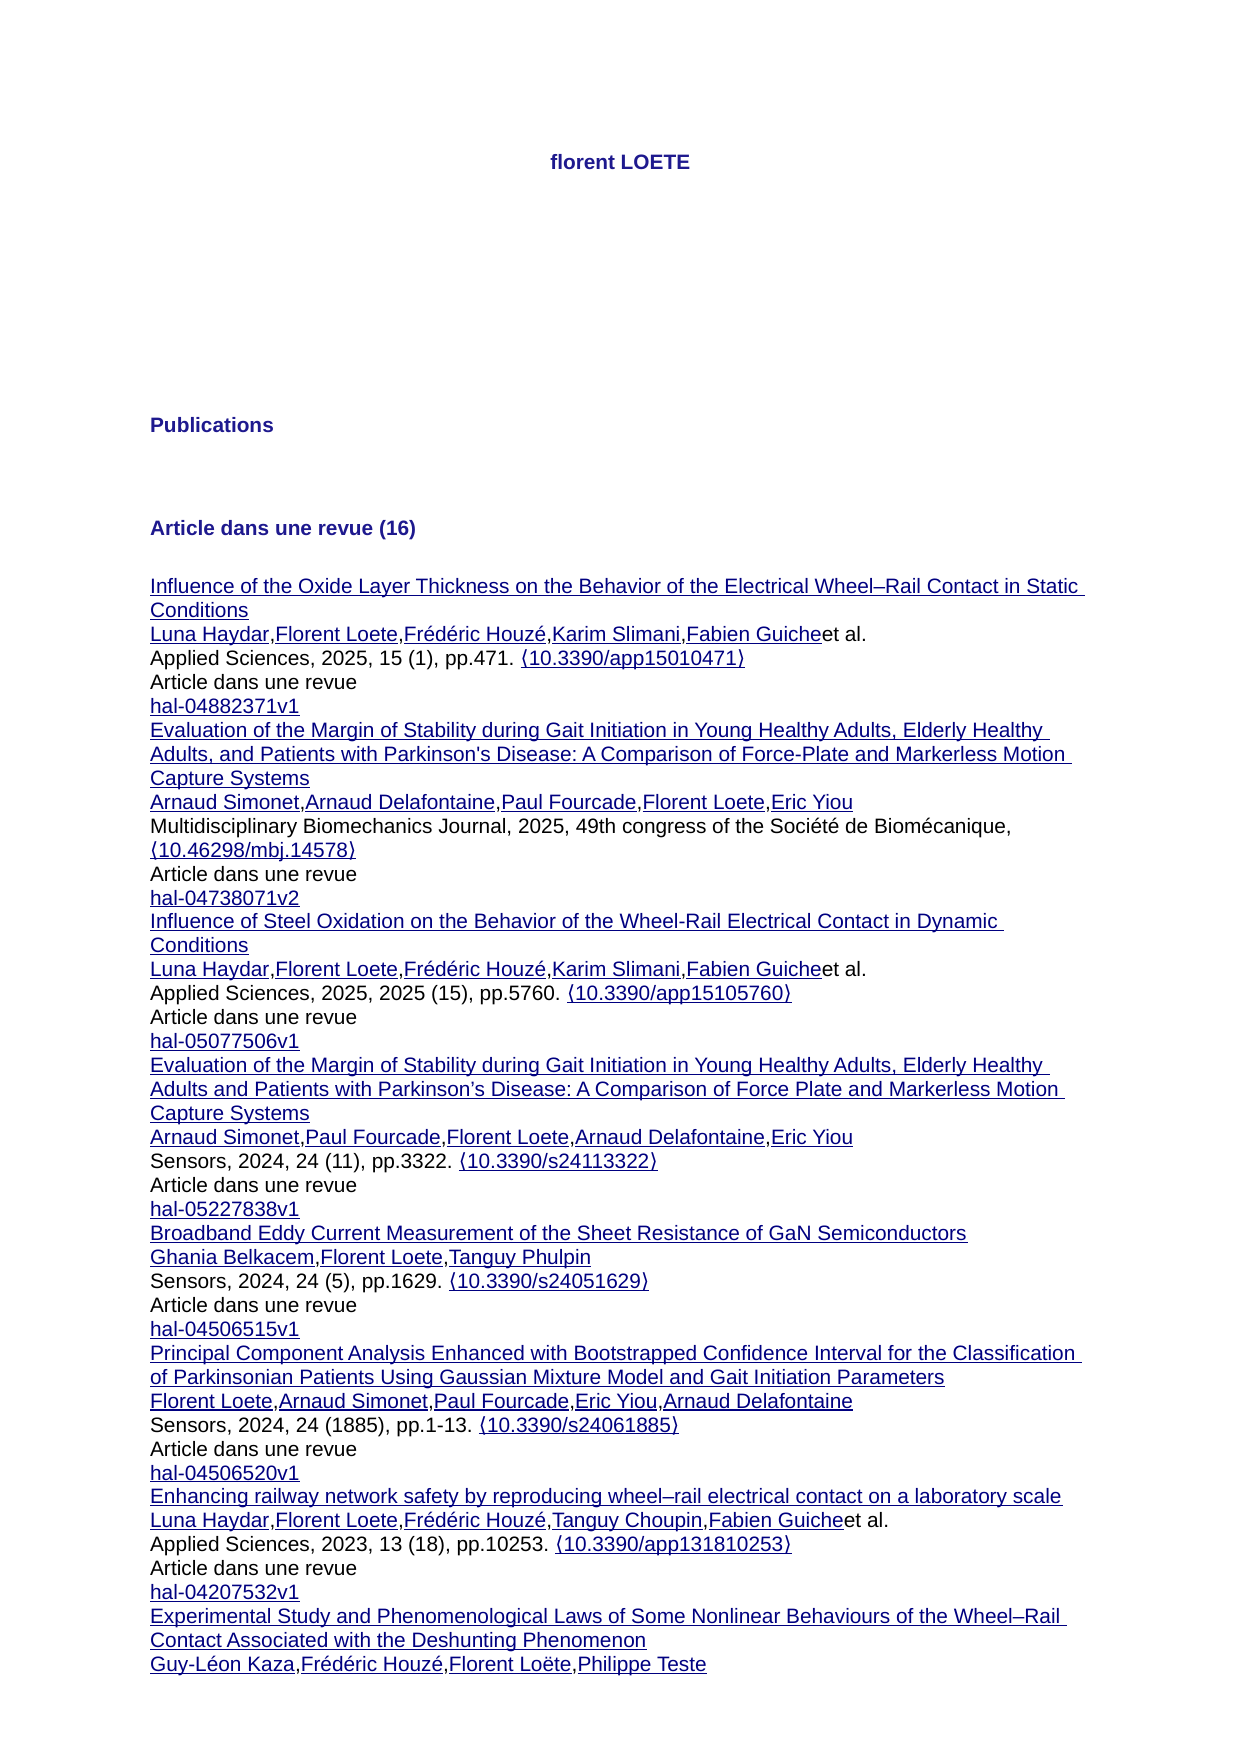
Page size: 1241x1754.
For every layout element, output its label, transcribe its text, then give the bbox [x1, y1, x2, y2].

table_cell Broadband Eddy Current Measurement of the Sheet Resistance of GaN Semiconductors Ghania Belkacem,Florent Loete,Tanguy Phulpin Sensors, 2024, 24 (5), pp.1629. ⟨10.3390/s24051629⟩ Article dans une revue hal-04506515v1 [150, 1221, 1090, 1341]
table_cell Evaluation of the Margin of Stability during Gait Initiation in Young Healthy Adults, Elderly Healthy Adults, and Patients with Parkinson's Disease: A Comparison of Force-Plate and Markerless Motion Capture Systems Arnaud Simonet,Arnaud Delafontaine,Paul Fourcade,Florent Loete,Eric Yiou Multidisciplinary Biomechanics Journal, 2025, 49th congress of the Société de Biomécanique, ⟨10.46298/mbj.14578⟩ Article dans une revue hal-04738071v2 [150, 718, 1090, 909]
table_cell Evaluation of the Margin of Stability during Gait Initiation in Young Healthy Adults, Elderly Healthy Adults and Patients with Parkinson’s Disease: A Comparison of Force Plate and Markerless Motion Capture Systems Arnaud Simonet,Paul Fourcade,Florent Loete,Arnaud Delafontaine,Eric Yiou Sensors, 2024, 24 (11), pp.3322. ⟨10.3390/s24113322⟩ Article dans une revue hal-05227838v1 [150, 1053, 1090, 1221]
table_cell Influence of Steel Oxidation on the Behavior of the Wheel-Rail Electrical Contact in Dynamic Conditions Luna Haydar,Florent Loete,Frédéric Houzé,Karim Slimani,Fabien Guicheet al. Applied Sciences, 2025, 2025 (15), pp.5760. ⟨10.3390/app15105760⟩ Article dans une revue hal-05077506v1 [150, 909, 1090, 1053]
table_header Influence of the Oxide Layer Thickness on the Behavior of the Electrical Wheel–Rail Contact in Static Conditions Luna Haydar,Florent Loete,Frédéric Houzé,Karim Slimani,Fabien Guicheet al. Applied Sciences, 2025, 15 (1), pp.471. ⟨10.3390/app15010471⟩ Article dans une revue hal-04882371v1 [150, 574, 1090, 718]
subtitle florent LOETE [150, 150, 1090, 174]
table_cell Experimental Study and Phenomenological Laws of Some Nonlinear Behaviours of the Wheel–Rail Contact Associated with the Deshunting Phenomenon Guy-Léon Kaza,Frédéric Houzé,Florent Loëte,Philippe Teste [150, 1604, 1090, 1676]
subtitle Article dans une revue (16) [150, 516, 1090, 539]
subtitle Publications [150, 412, 1090, 436]
table_cell Principal Component Analysis Enhanced with Bootstrapped Confidence Interval for the Classification of Parkinsonian Patients Using Gaussian Mixture Model and Gait Initiation Parameters Florent Loete,Arnaud Simonet,Paul Fourcade,Eric Yiou,Arnaud Delafontaine Sensors, 2024, 24 (1885), pp.1-13. ⟨10.3390/s24061885⟩ Article dans une revue hal-04506520v1 [150, 1341, 1090, 1484]
table_cell Enhancing railway network safety by reproducing wheel–rail electrical contact on a laboratory scale Luna Haydar,Florent Loete,Frédéric Houzé,Tanguy Choupin,Fabien Guicheet al. Applied Sciences, 2023, 13 (18), pp.10253. ⟨10.3390/app131810253⟩ Article dans une revue hal-04207532v1 [150, 1484, 1090, 1604]
